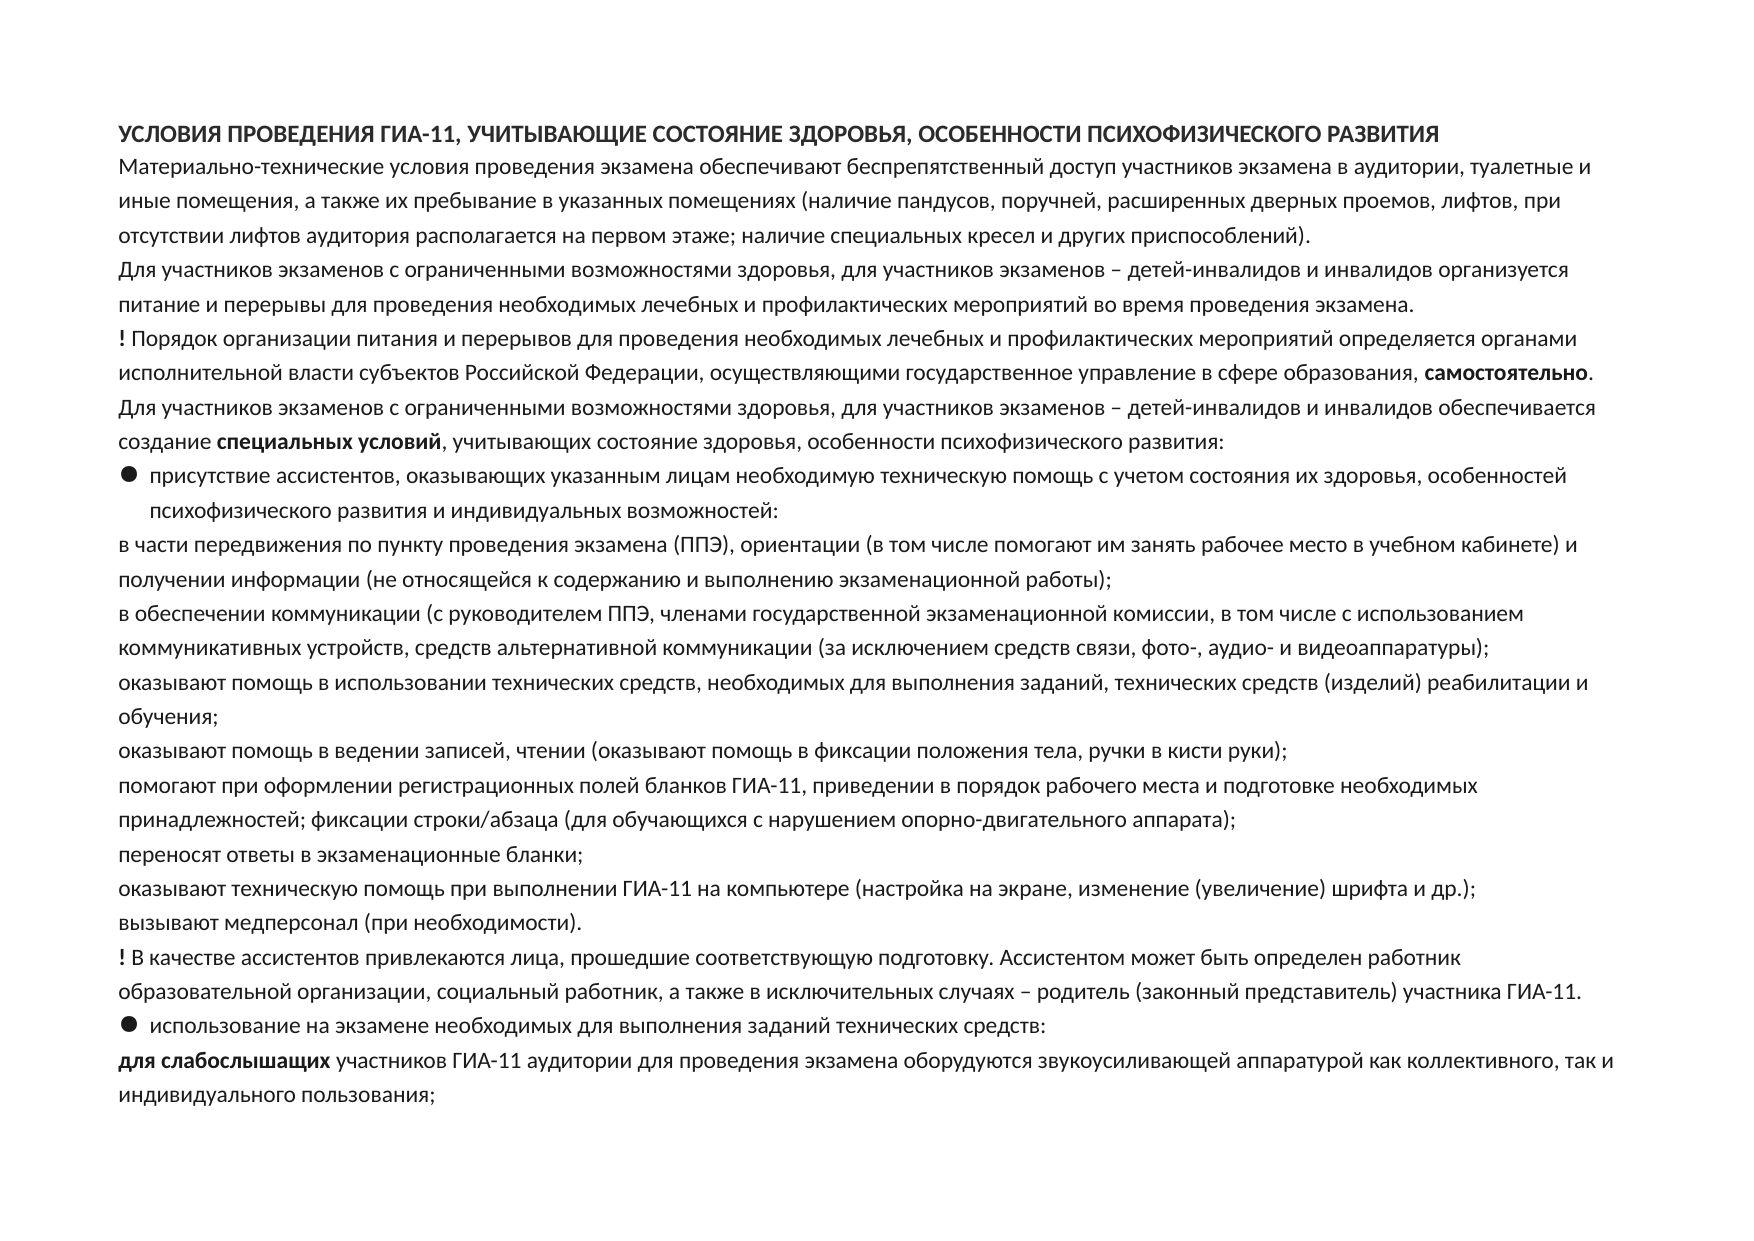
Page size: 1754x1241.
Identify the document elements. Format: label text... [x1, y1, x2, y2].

text Для участников экзаменов с ограниченными возможностями здоровья, для участников экзаменов – детей-инвалидов и инвалидов обеспечивается создание специальных условий, учитывающих состояние здоровья, особенности психофизического развития: [118, 392, 1636, 455]
text оказывают помощь в ведении записей, чтении (оказывают помощь в фиксации положения тела, ручки в кисти руки); [118, 736, 1636, 765]
list использование на экзамене необходимых для выполнения заданий технических средств: [120, 1011, 1636, 1040]
text для слабослышащих участников ГИА-11 аудитории для проведения экзамена оборудуются звукоусиливающей аппаратурой как коллективного, так и индивидуального пользования; [118, 1045, 1636, 1108]
text вызывают медперсонал (при необходимости). [118, 908, 1636, 937]
text оказывают техническую помощь при выполнении ГИА-11 на компьютере (настройка на экране, изменение (увеличение) шрифта и др.); [118, 873, 1636, 902]
list присутствие ассистентов, оказывающих указанным лицам необходимую техническую помощь с учетом состояния их здоровья, особенностей психофизического развития и индивидуальных возможностей: [120, 461, 1636, 524]
text в части передвижения по пункту проведения экзамена (ППЭ), ориентации (в том числе помогают им занять рабочее место в учебном кабинете) и получении информации (не относящейся к содержанию и выполнению экзаменационной работы); [118, 530, 1636, 593]
text оказывают помощь в использовании технических средств, необходимых для выполнения заданий, технических средств (изделий) реабилитации и обучения; [118, 667, 1636, 730]
subtitle УСЛОВИЯ ПРОВЕДЕНИЯ ГИА-11, УЧИТЫВАЮЩИЕ СОСТОЯНИЕ ЗДОРОВЬЯ, ОСОБЕННОСТИ ПСИХОФИЗИЧЕСКОГО РАЗВИТИЯ [118, 118, 1636, 149]
text ! В качестве ассистентов привлекаются лица, прошедшие соответствующую подготовку. Ассистентом может быть определен работник образовательной организации, социальный работник, а также в исключительных случаях – родитель (законный представитель) участника ГИА-11. [118, 942, 1636, 1005]
text Для участников экзаменов с ограниченными возможностями здоровья, для участников экзаменов – детей-инвалидов и инвалидов организуется питание и перерывы для проведения необходимых лечебных и профилактических мероприятий во время проведения экзамена. [118, 255, 1636, 318]
text переносят ответы в экзаменационные бланки; [118, 839, 1636, 868]
text в обеспечении коммуникации (с руководителем ППЭ, членами государственной экзаменационной комиссии, в том числе с использованием коммуникативных устройств, средств альтернативной коммуникации (за исключением средств связи, фото-, аудио- и видеоаппаратуры); [118, 598, 1636, 662]
text Материально-технические условия проведения экзамена обеспечивают беспрепятственный доступ участников экзамена в аудитории, туалетные и иные помещения, а также их пребывание в указанных помещениях (наличие пандусов, поручней, расширенных дверных проемов, лифтов, при отсутствии лифтов аудитория располагается на первом этаже; наличие специальных кресел и других приспособлений). [118, 152, 1636, 249]
text помогают при оформлении регистрационных полей бланков ГИА-11, приведении в порядок рабочего места и подготовке необходимых принадлежностей; фиксации строки/абзаца (для обучающихся с нарушением опорно-двигательного аппарата); [118, 770, 1636, 833]
text ! Порядок организации питания и перерывов для проведения необходимых лечебных и профилактических мероприятий определяется органами исполнительной власти субъектов Российской Федерации, осуществляющими государственное управление в сфере образования, самостоятельно. [118, 323, 1636, 387]
